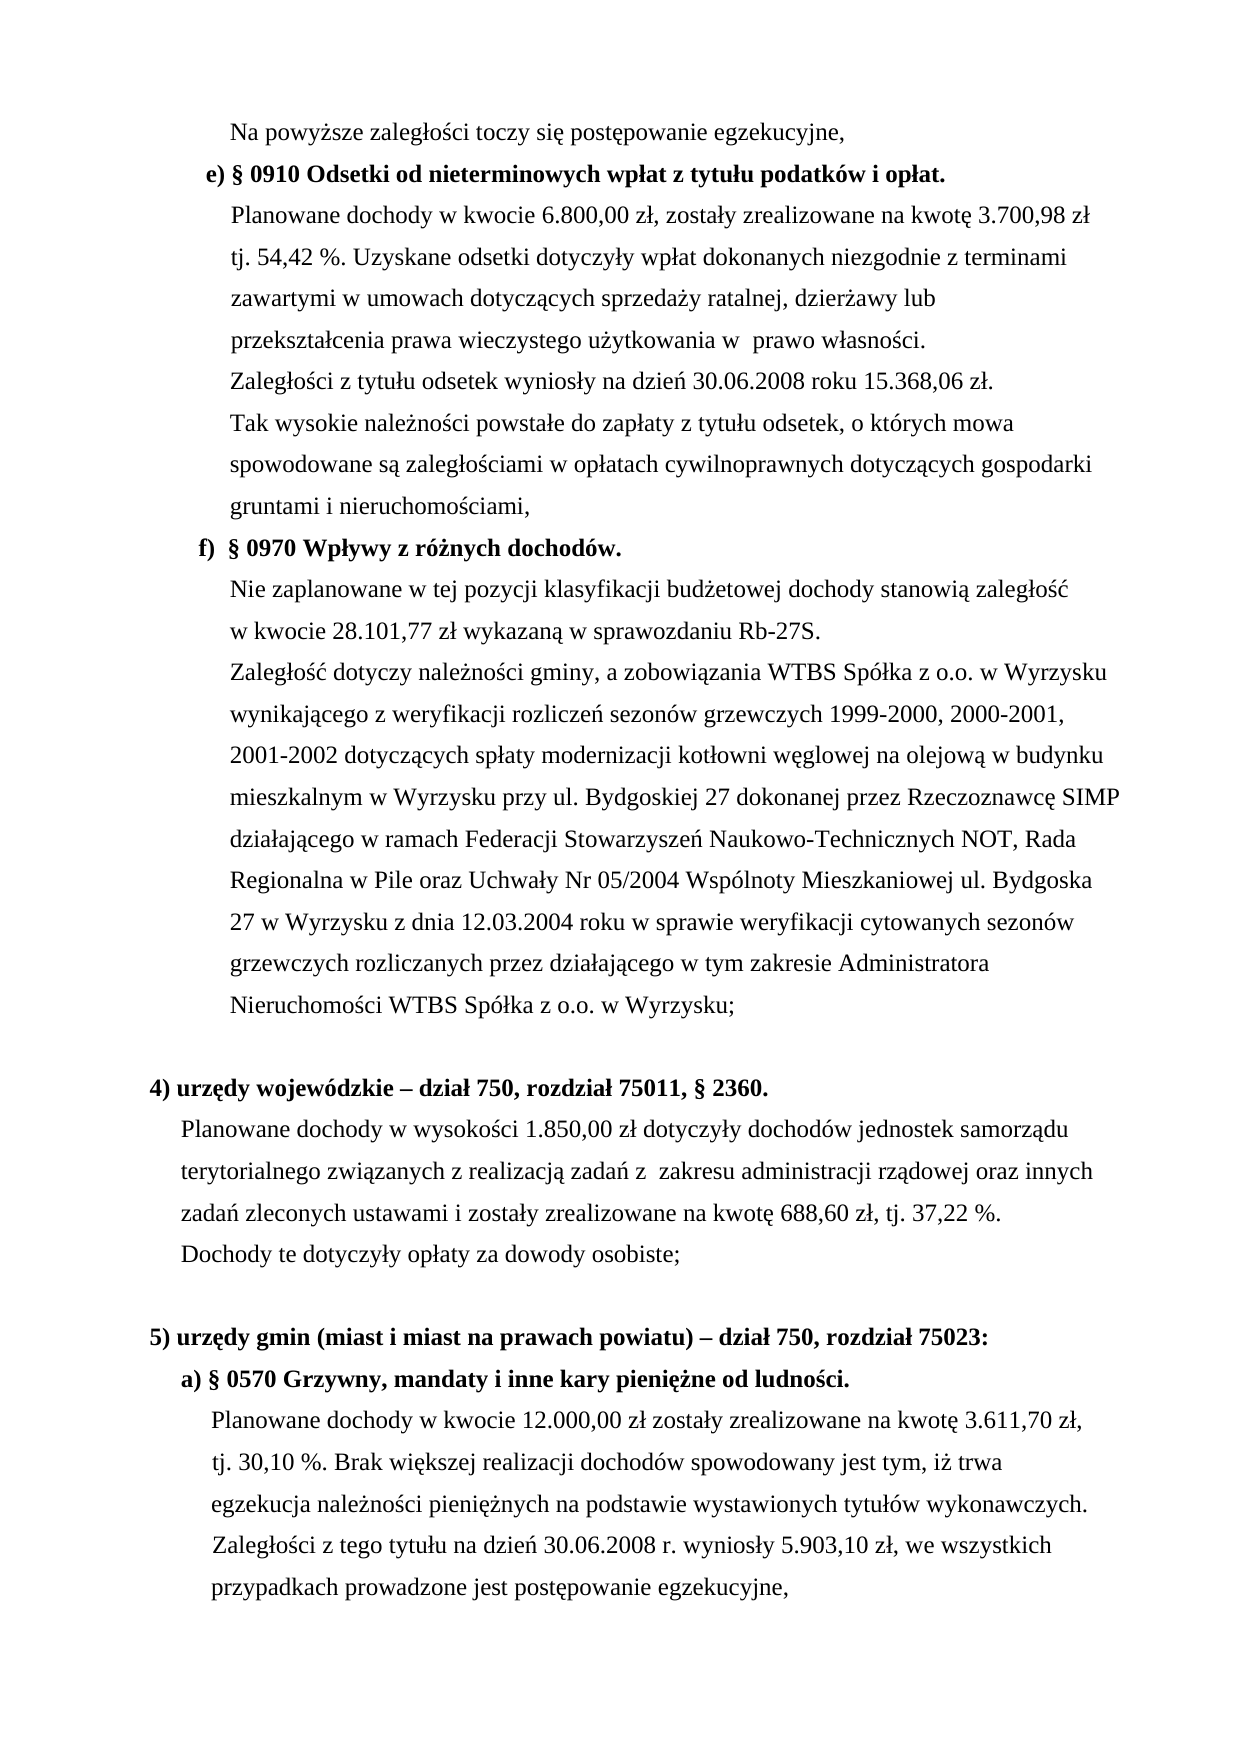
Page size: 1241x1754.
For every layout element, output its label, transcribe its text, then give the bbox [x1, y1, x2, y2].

text zadań zleconych ustawami i zostały zrealizowane na kwotę 688,60 zł, tj. 37,22 %. [118, 1199, 1122, 1226]
text Na powyższe zaległości toczy się postępowanie egzekucyjne, [118, 118, 1122, 146]
text egzekucja należności pieniężnych na podstawie wystawionych tytułów wykonawczych. [118, 1490, 1122, 1517]
text 4) urzędy wojewódzkie – dział 750, rozdział 75011, § 2360. [118, 1074, 1122, 1102]
text f) § 0970 Wpływy z różnych dochodów. [118, 534, 1122, 561]
text przypadkach prowadzone jest postępowanie egzekucyjne, [118, 1573, 1122, 1601]
text w kwocie 28.101,77 zł wykazaną w sprawozdaniu Rb-27S. [118, 617, 1122, 644]
text e) § 0910 Odsetki od nieterminowych wpłat z tytułu podatków i opłat. [118, 160, 1122, 187]
text wynikającego z weryfikacji rozliczeń sezonów grzewczych 1999-2000, 2000-2001, [118, 700, 1122, 728]
text Planowane dochody w kwocie 6.800,00 zł, zostały zrealizowane na kwotę 3.700,98 zł [118, 201, 1122, 229]
text grzewczych rozliczanych przez działającego w tym zakresie Administratora [118, 949, 1122, 977]
text działającego w ramach Federacji Stowarzyszeń Naukowo-Technicznych NOT, Rada [118, 825, 1122, 852]
text 5) urzędy gmin (miast i miast na prawach powiatu) – dział 750, rozdział 75023: [118, 1323, 1122, 1351]
text Planowane dochody w wysokości 1.850,00 zł dotyczyły dochodów jednostek samorządu [118, 1116, 1122, 1143]
text terytorialnego związanych z realizacją zadań z zakresu administracji rządowej oraz innych [118, 1157, 1122, 1185]
text Nieruchomości WTBS Spółka z o.o. w Wyrzysku; [118, 991, 1122, 1019]
text spowodowane są zaległościami w opłatach cywilnoprawnych dotyczących gospodarki [118, 451, 1122, 478]
text mieszkalnym w Wyrzysku przy ul. Bydgoskiej 27 dokonanej przez Rzeczoznawcę SIMP [118, 783, 1122, 811]
text tj. 30,10 %. Brak większej realizacji dochodów spowodowany jest tym, iż trwa [118, 1448, 1122, 1476]
text Planowane dochody w kwocie 12.000,00 zł zostały zrealizowane na kwotę 3.611,70 zł, [118, 1407, 1122, 1434]
text Dochody te dotyczyły opłaty za dowody osobiste; [118, 1240, 1122, 1268]
text Regionalna w Pile oraz Uchwały Nr 05/2004 Wspólnoty Mieszkaniowej ul. Bydgoska [118, 866, 1122, 894]
text tj. 54,42 %. Uzyskane odsetki dotyczyły wpłat dokonanych niezgodnie z terminami [118, 243, 1122, 271]
text Nie zaplanowane w tej pozycji klasyfikacji budżetowej dochody stanowią zaległość [118, 575, 1122, 603]
text Zaległości z tytułu odsetek wyniosły na dzień 30.06.2008 roku 15.368,06 zł. [118, 367, 1122, 395]
text przekształcenia prawa wieczystego użytkowania w prawo własności. [118, 326, 1122, 354]
text zawartymi w umowach dotyczących sprzedaży ratalnej, dzierżawy lub [118, 284, 1122, 312]
text a) § 0570 Grzywny, mandaty i inne kary pieniężne od ludności. [118, 1365, 1122, 1393]
text Tak wysokie należności powstałe do zapłaty z tytułu odsetek, o których mowa [118, 409, 1122, 437]
text gruntami i nieruchomościami, [118, 492, 1122, 520]
text Zaległości z tego tytułu na dzień 30.06.2008 r. wyniosły 5.903,10 zł, we wszystkich [118, 1531, 1122, 1559]
text 27 w Wyrzysku z dnia 12.03.2004 roku w sprawie weryfikacji cytowanych sezonów [118, 908, 1122, 936]
text 2001-2002 dotyczących spłaty modernizacji kotłowni węglowej na olejową w budynku [118, 742, 1122, 769]
text Zaległość dotyczy należności gminy, a zobowiązania WTBS Spółka z o.o. w Wyrzysku [118, 658, 1122, 686]
